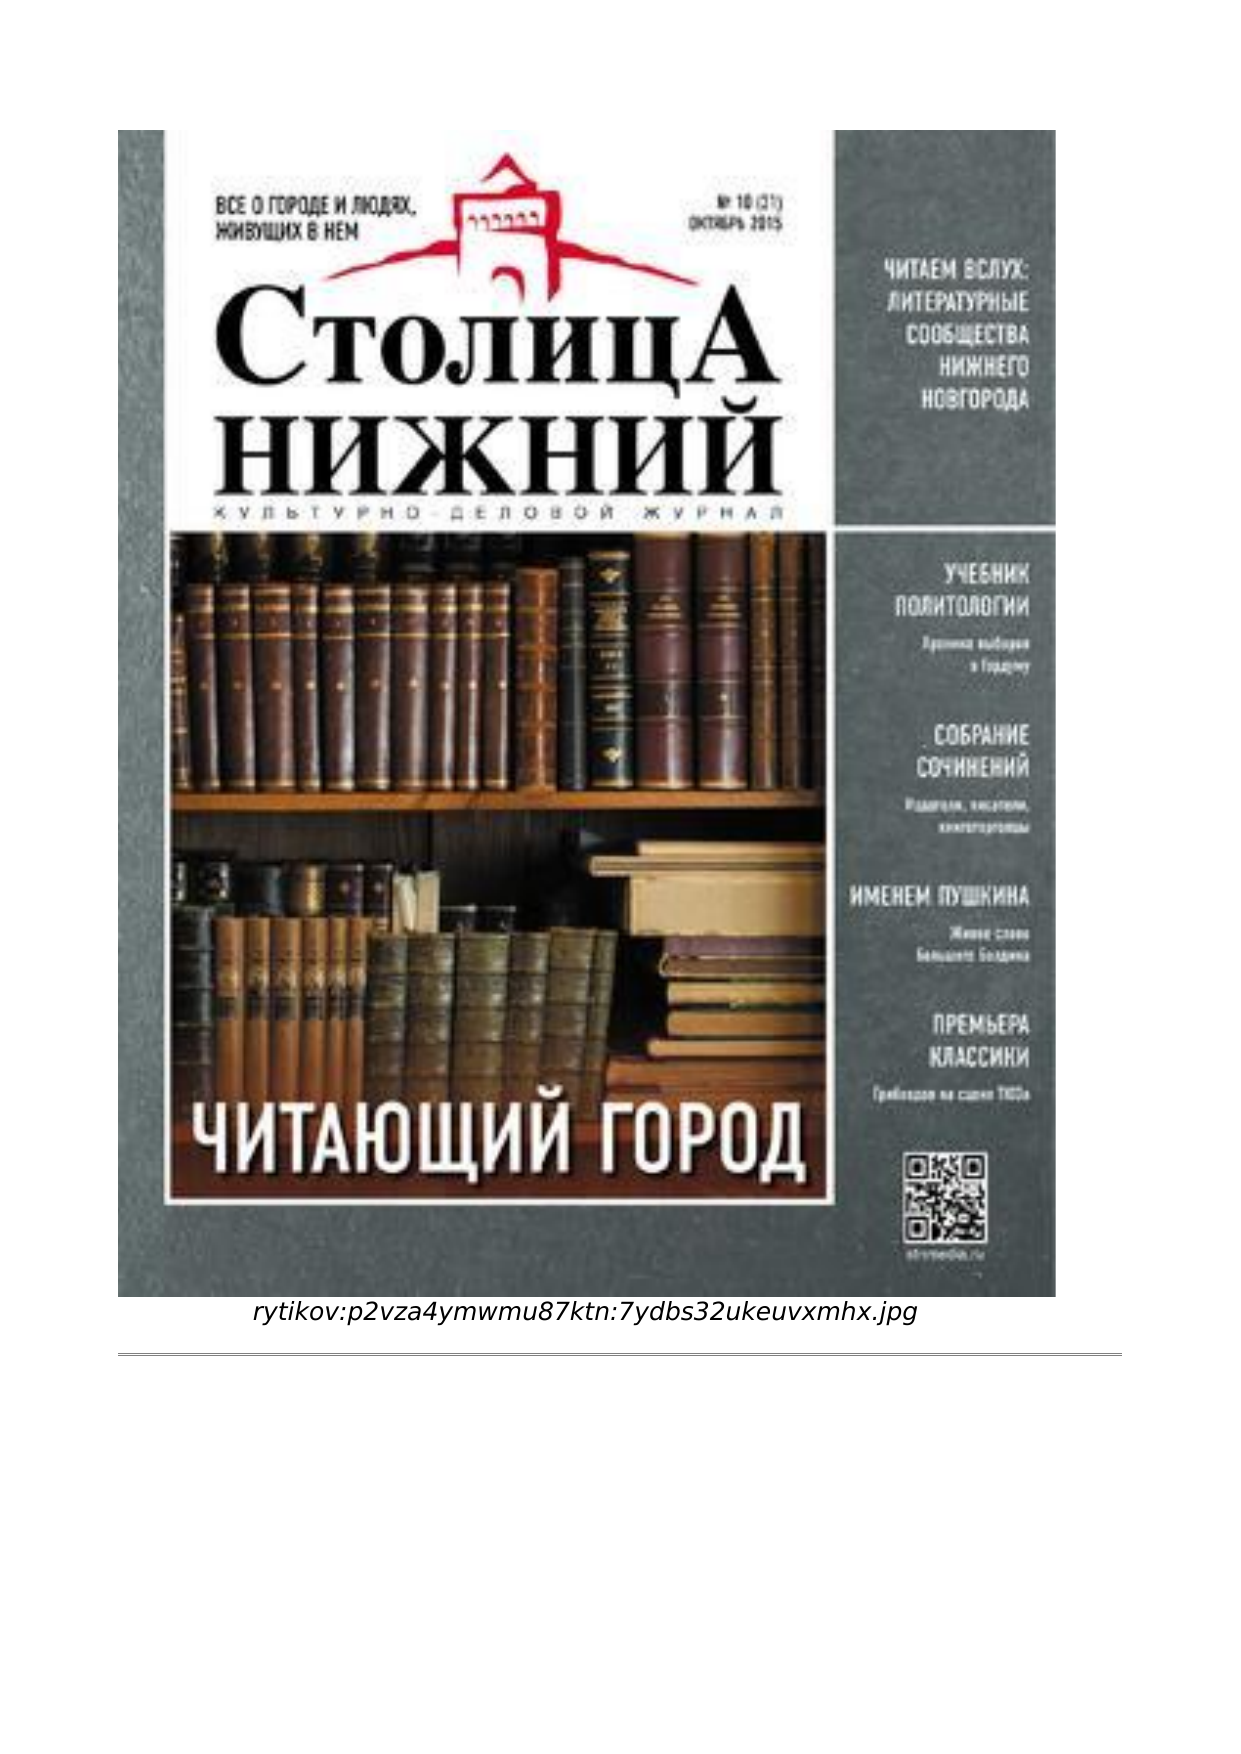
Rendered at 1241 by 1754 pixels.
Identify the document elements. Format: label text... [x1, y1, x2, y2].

text rytikov:p2vza4ymwmu87ktn:7ydbs32ukeuvxmhx.jpg [118, 1297, 1056, 1326]
picture [118, 130, 1056, 1297]
